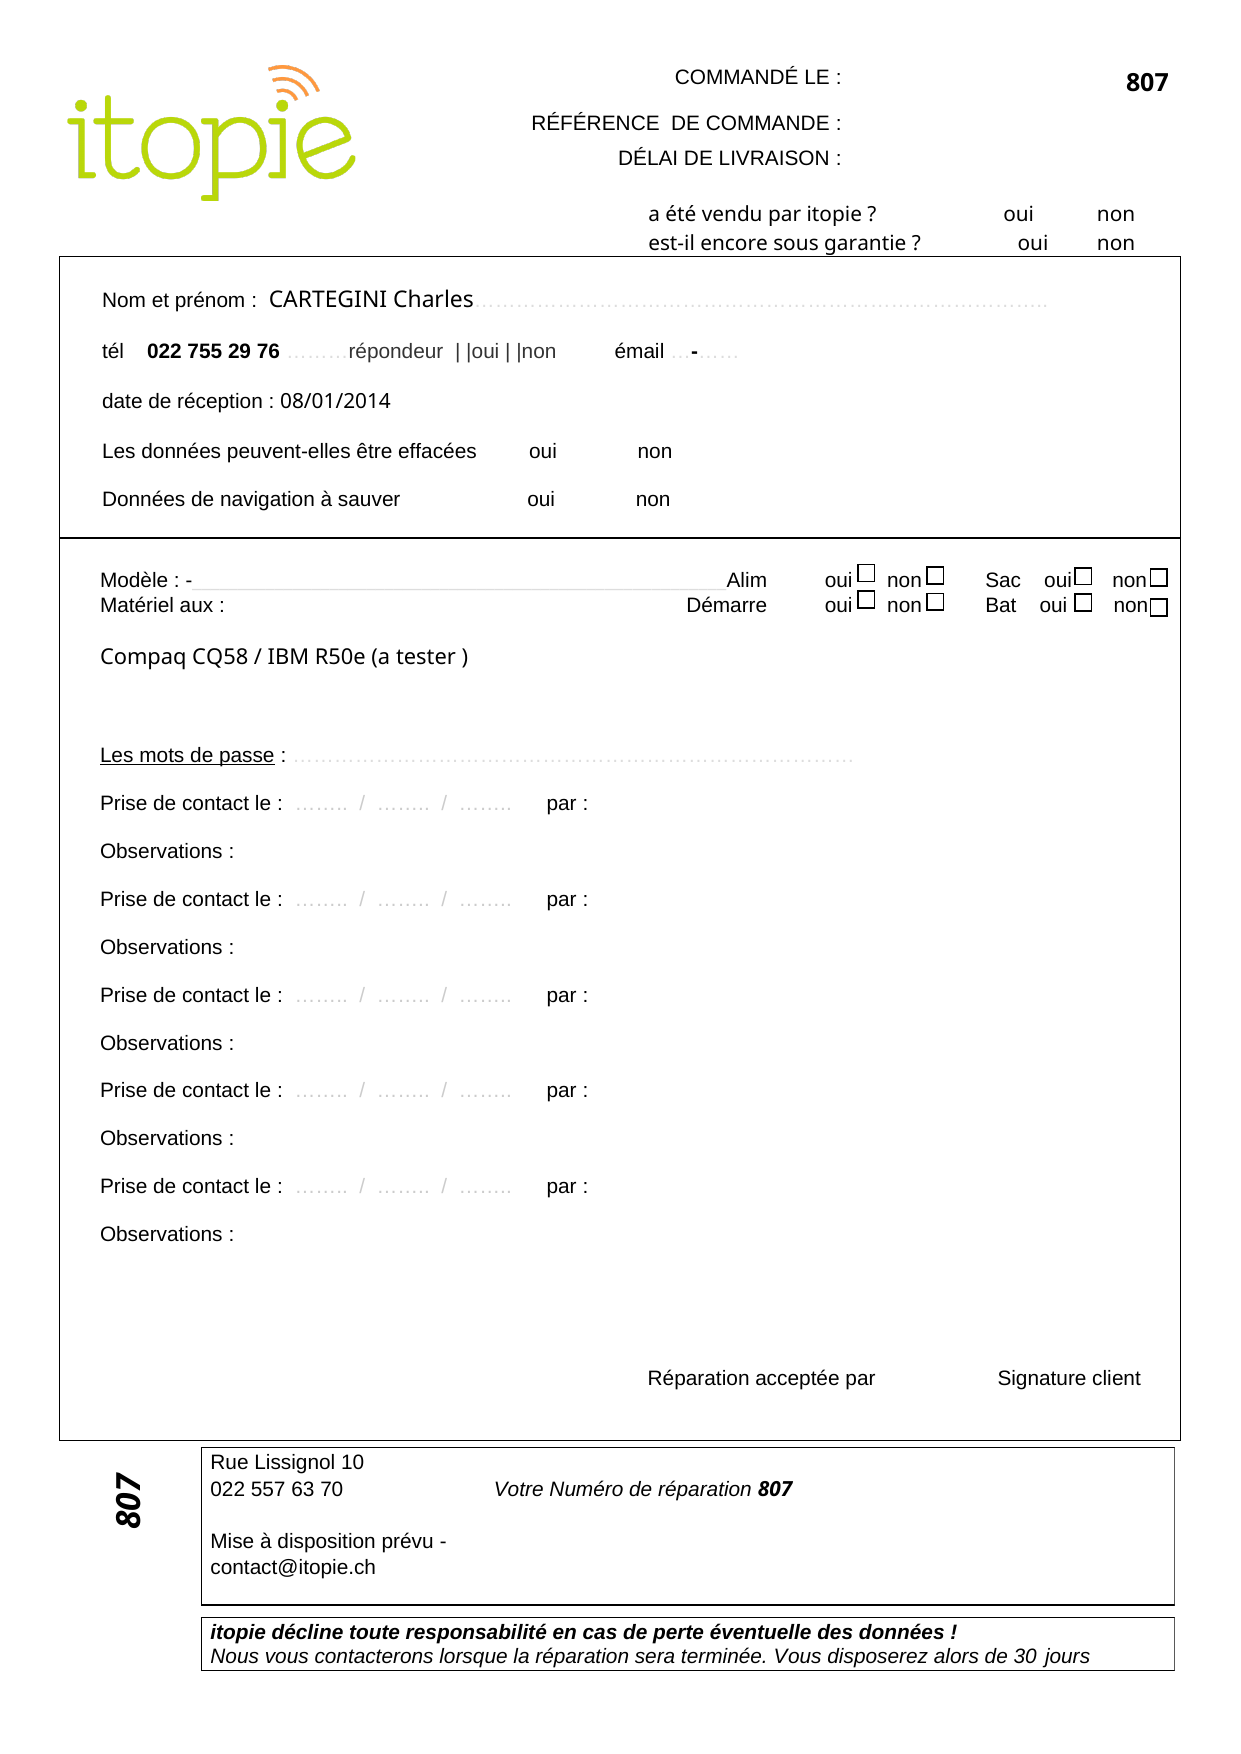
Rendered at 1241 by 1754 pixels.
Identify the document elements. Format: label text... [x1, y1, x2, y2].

text Compaq CQ58 / IBM R50e (a tester ) [60, 638, 1180, 671]
table_header COMMANDÉ LE : [490, 59, 847, 104]
text Prise de contact le : …….. / …….. / …….. par : [60, 788, 1180, 815]
text tél 022 755 29 76 ………répondeur | |oui | |non émail …-…… [60, 335, 1180, 362]
text Les données peuvent-elles être effacées oui non [60, 436, 1180, 463]
text Observations : [60, 1219, 1180, 1246]
text Prise de contact le : …….. / …….. / …….. par : [60, 979, 1180, 1006]
text Les mots de passe : ……………………………………………………………………… [60, 740, 1180, 767]
text date de réception : 08/01/2014 [60, 383, 1180, 415]
text Observations : [60, 1027, 1180, 1054]
table_header 807 [847, 59, 1180, 104]
text Matériel aux : Démarre oui non Bat oui non [60, 590, 1180, 617]
text Observations : [60, 836, 1180, 863]
text Nom et prénom : CARTEGINI Charles……………………………………………………………………….. [60, 280, 1180, 314]
table_cell RÉFÉRENCE DE COMMANDE : [490, 105, 847, 140]
text Données de navigation à sauver oui non [60, 484, 1180, 511]
table_cell [847, 105, 1180, 140]
text Observations : [60, 1123, 1180, 1150]
text Prise de contact le : …….. / …….. / …….. par : [60, 883, 1180, 911]
table_header 807 [59, 1441, 195, 1677]
table_header Rue Lissignol 10 022 557 63 70 Votre Numéro de réparation 807 Mise à disposition prévu - contact@itopie.ch [195, 1441, 1180, 1611]
table_cell itopie décline toute responsabilité en cas de perte éventuelle des données ! Nous vous contacterons lorsque la réparation sera terminée. Vous disposerez alors de 30 jours [195, 1611, 1180, 1677]
text Prise de contact le : …….. / …….. / …….. par : [60, 1075, 1180, 1102]
text Réparation acceptée par Signature client [60, 1363, 1180, 1390]
text a été vendu par itopie ? oui non [59, 199, 1181, 228]
text Prise de contact le : …….. / …….. / …….. par : [60, 1171, 1180, 1198]
picture [67, 65, 356, 201]
table_cell [847, 140, 1180, 175]
text Modèle : - Alim oui non Sac oui non [60, 562, 856, 590]
text est-il encore sous garantie ? oui non [59, 228, 1181, 256]
text Modèle : - Alim oui non Sac oui non [948, 562, 1180, 590]
text Modèle : - Alim oui non Sac oui non [879, 562, 925, 590]
text Observations : [60, 931, 1180, 958]
table_cell DÉLAI DE LIVRAISON : [490, 140, 847, 175]
